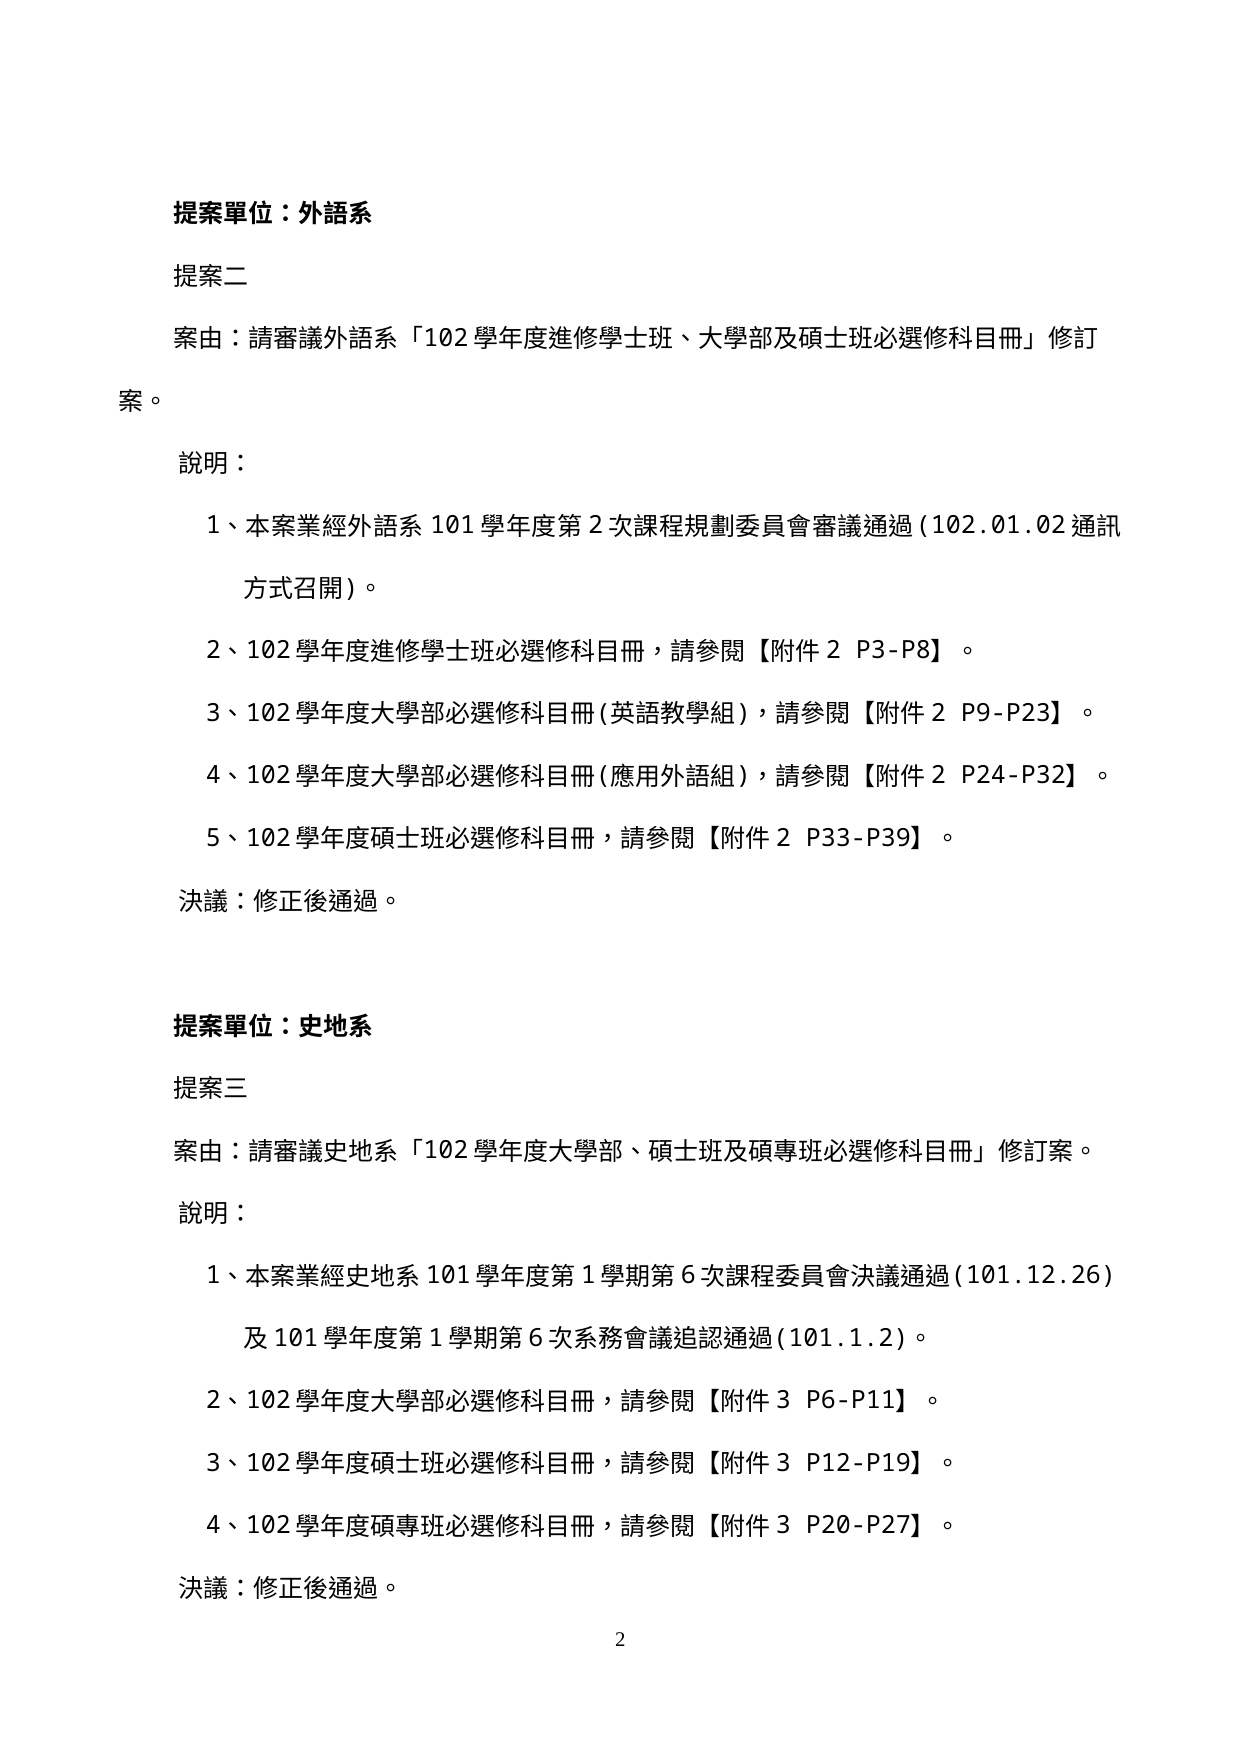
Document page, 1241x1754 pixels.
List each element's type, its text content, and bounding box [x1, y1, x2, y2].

text 提案二 [118, 233, 1122, 295]
list 102學年度碩士班必選修科目冊，請參閱【附件3 P12-P19】。 [206, 1420, 1122, 1483]
text 案由：請審議史地系「102學年度大學部、碩士班及碩專班必選修科目冊」修訂案。 說明： [118, 1108, 1122, 1233]
text 提案三 [118, 1045, 1122, 1108]
list 本案業經外語系101學年度第2次課程規劃委員會審議通過(102.01.02通訊方式召開)。 [206, 483, 1122, 608]
text 說明： [118, 420, 1122, 483]
list 102學年度大學部必選修科目冊(英語教學組)，請參閱【附件2 P9-P23】。 [206, 670, 1122, 733]
text 提案單位：史地系 [118, 983, 1122, 1045]
list 102學年度大學部必選修科目冊，請參閱【附件3 P6-P11】。 [206, 1358, 1122, 1420]
list 102學年度碩專班必選修科目冊，請參閱【附件3 P20-P27】。 [206, 1483, 1122, 1545]
text 決議：修正後通過。 [118, 1545, 1122, 1608]
list 102學年度碩士班必選修科目冊，請參閱【附件2 P33-P39】。 [206, 795, 1122, 858]
text 決議：修正後通過。 [118, 858, 1122, 920]
list 本案業經史地系101學年度第1學期第6次課程委員會決議通過(101.12.26)及101學年度第1學期第6次系務會議追認通過(101.1.2)。 [206, 1233, 1122, 1358]
text 案由：請審議外語系「102學年度進修學士班、大學部及碩士班必選修科目冊」修訂案。 [118, 295, 1122, 420]
text 提案單位：外語系 [118, 170, 1122, 233]
list 102學年度進修學士班必選修科目冊，請參閱【附件2 P3-P8】。 [206, 608, 1122, 670]
list 102學年度大學部必選修科目冊(應用外語組)，請參閱【附件2 P24-P32】。 [206, 733, 1122, 795]
